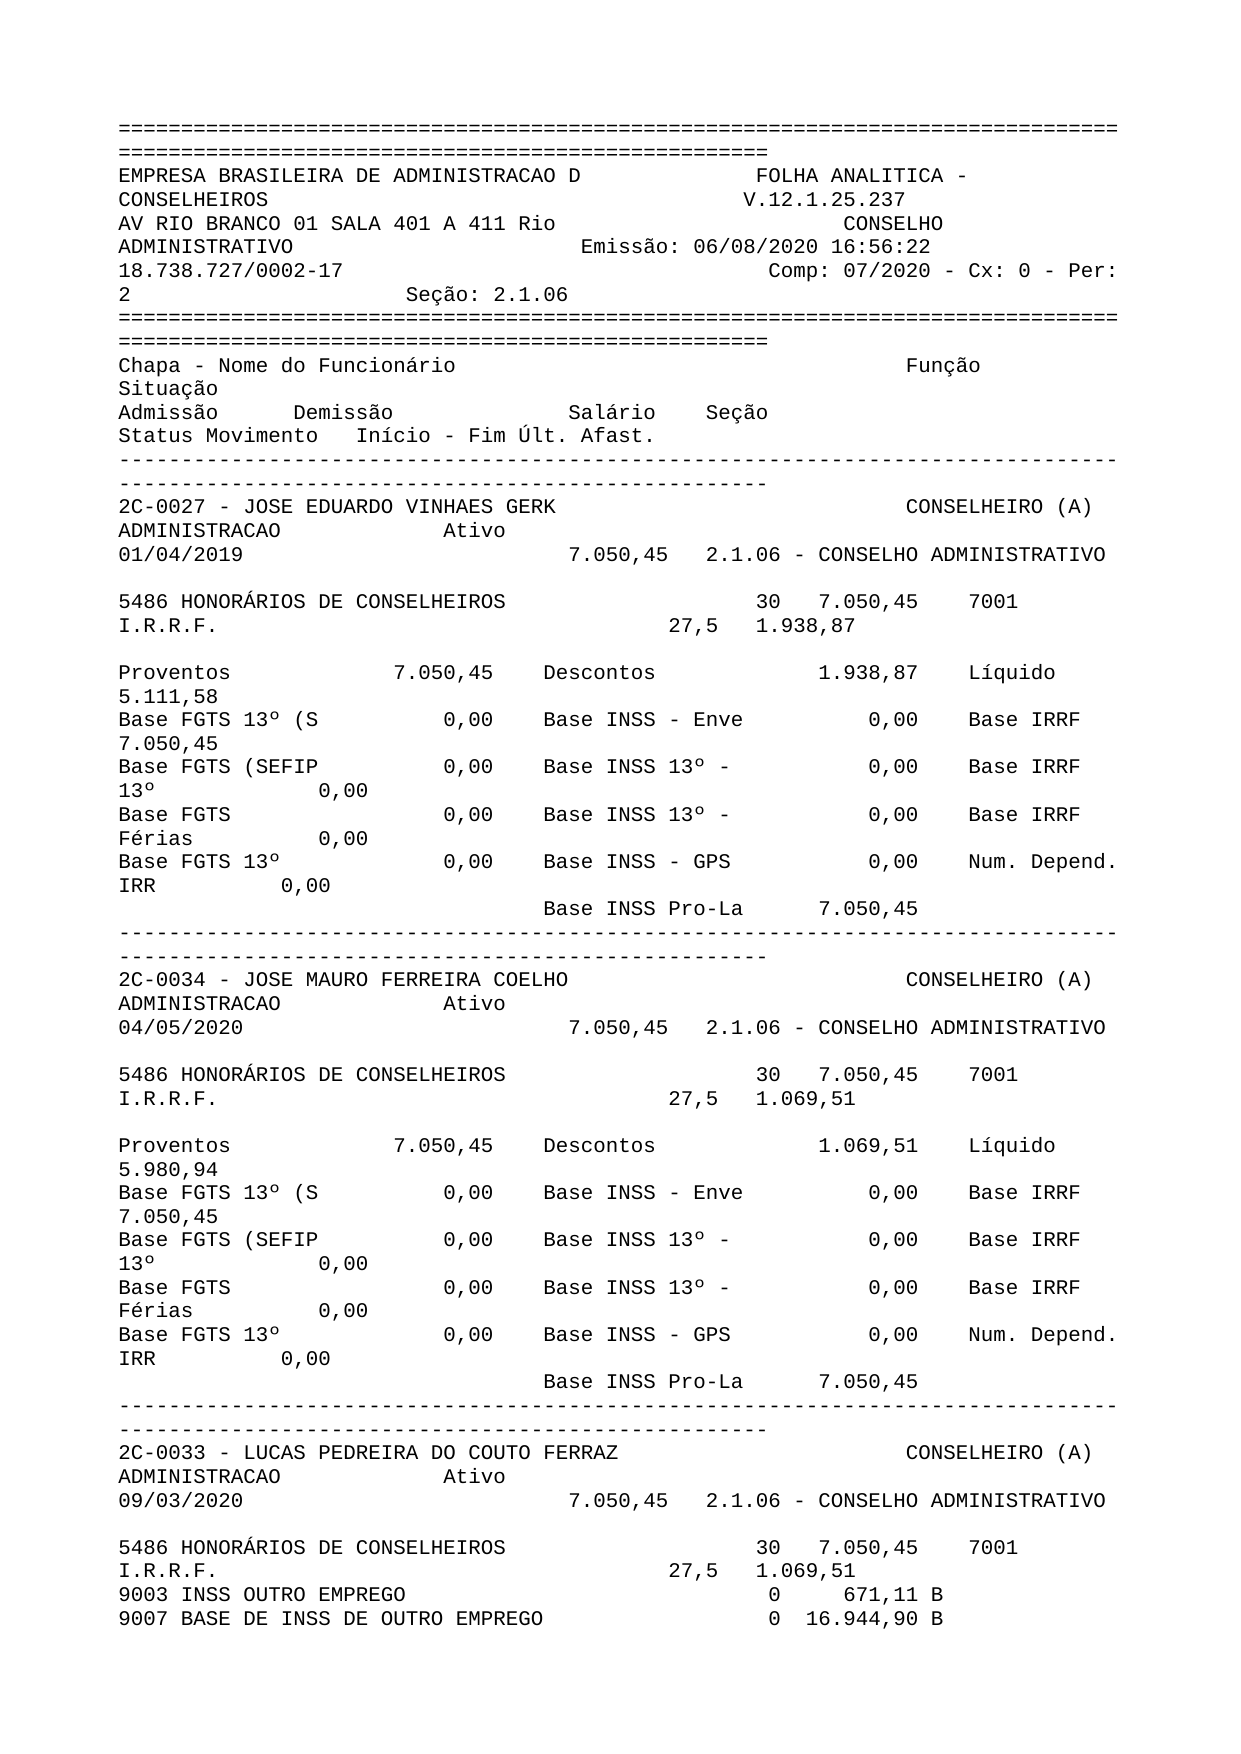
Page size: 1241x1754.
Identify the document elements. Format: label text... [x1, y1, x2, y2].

text Proventos 7.050,45 Descontos 1.069,51 Líquido 5.980,94 [118, 1135, 1122, 1182]
text 5486 HONORÁRIOS DE CONSELHEIROS 30 7.050,45 7001 I.R.R.F. 27,5 1.069,51 [118, 1537, 1122, 1584]
text Admissão Demissão Salário Seção Status Movimento Início - Fim Últ. Afast. [118, 402, 1122, 449]
text ==================================================================================================================================== [118, 118, 1122, 165]
text 2C-0027 - JOSE EDUARDO VINHAES GERK CONSELHEIRO (A) ADMINISTRACAO Ativo [118, 496, 1122, 544]
text EMPRESA BRASILEIRA DE ADMINISTRACAO D FOLHA ANALITICA - CONSELHEIROS V.12.1.25.237 [118, 165, 1122, 213]
text Chapa - Nome do Funcionário Função Situação [118, 354, 1122, 402]
text Base INSS Pro-La 7.050,45 [118, 1371, 1122, 1395]
text 09/03/2020 7.050,45 2.1.06 - CONSELHO ADMINISTRATIVO [118, 1489, 1122, 1513]
text 5486 HONORÁRIOS DE CONSELHEIROS 30 7.050,45 7001 I.R.R.F. 27,5 1.938,87 [118, 591, 1122, 638]
text 18.738.727/0002-17 Comp: 07/2020 - Cx: 0 - Per: 2 Seção: 2.1.06 [118, 260, 1122, 307]
text Proventos 7.050,45 Descontos 1.938,87 Líquido 5.111,58 [118, 662, 1122, 709]
text ==================================================================================================================================== [118, 307, 1122, 354]
text ------------------------------------------------------------------------------------------------------------------------------------ [118, 1395, 1122, 1442]
text 2C-0033 - LUCAS PEDREIRA DO COUTO FERRAZ CONSELHEIRO (A) ADMINISTRACAO Ativo [118, 1442, 1122, 1489]
text Base FGTS 0,00 Base INSS 13º - 0,00 Base IRRF Férias 0,00 [118, 804, 1122, 851]
text ------------------------------------------------------------------------------------------------------------------------------------ [118, 449, 1122, 496]
text Base FGTS 13º (S 0,00 Base INSS - Enve 0,00 Base IRRF 7.050,45 [118, 1182, 1122, 1229]
text Base FGTS (SEFIP 0,00 Base INSS 13º - 0,00 Base IRRF 13º 0,00 [118, 1229, 1122, 1277]
text Base FGTS 13º 0,00 Base INSS - GPS 0,00 Num. Depend. IRR 0,00 [118, 1324, 1122, 1371]
text ------------------------------------------------------------------------------------------------------------------------------------ [118, 922, 1122, 969]
text 9007 BASE DE INSS DE OUTRO EMPREGO 0 16.944,90 B [118, 1608, 1122, 1631]
text Base FGTS 13º 0,00 Base INSS - GPS 0,00 Num. Depend. IRR 0,00 [118, 851, 1122, 898]
text Base FGTS 0,00 Base INSS 13º - 0,00 Base IRRF Férias 0,00 [118, 1277, 1122, 1324]
text Base INSS Pro-La 7.050,45 [118, 898, 1122, 922]
text 9003 INSS OUTRO EMPREGO 0 671,11 B [118, 1584, 1122, 1608]
text 04/05/2020 7.050,45 2.1.06 - CONSELHO ADMINISTRATIVO [118, 1017, 1122, 1040]
text Base FGTS (SEFIP 0,00 Base INSS 13º - 0,00 Base IRRF 13º 0,00 [118, 757, 1122, 804]
text 5486 HONORÁRIOS DE CONSELHEIROS 30 7.050,45 7001 I.R.R.F. 27,5 1.069,51 [118, 1064, 1122, 1111]
text Base FGTS 13º (S 0,00 Base INSS - Enve 0,00 Base IRRF 7.050,45 [118, 709, 1122, 757]
text AV RIO BRANCO 01 SALA 401 A 411 Rio CONSELHO ADMINISTRATIVO Emissão: 06/08/2020 16:56:22 [118, 213, 1122, 260]
text 2C-0034 - JOSE MAURO FERREIRA COELHO CONSELHEIRO (A) ADMINISTRACAO Ativo [118, 969, 1122, 1017]
text 01/04/2019 7.050,45 2.1.06 - CONSELHO ADMINISTRATIVO [118, 544, 1122, 567]
